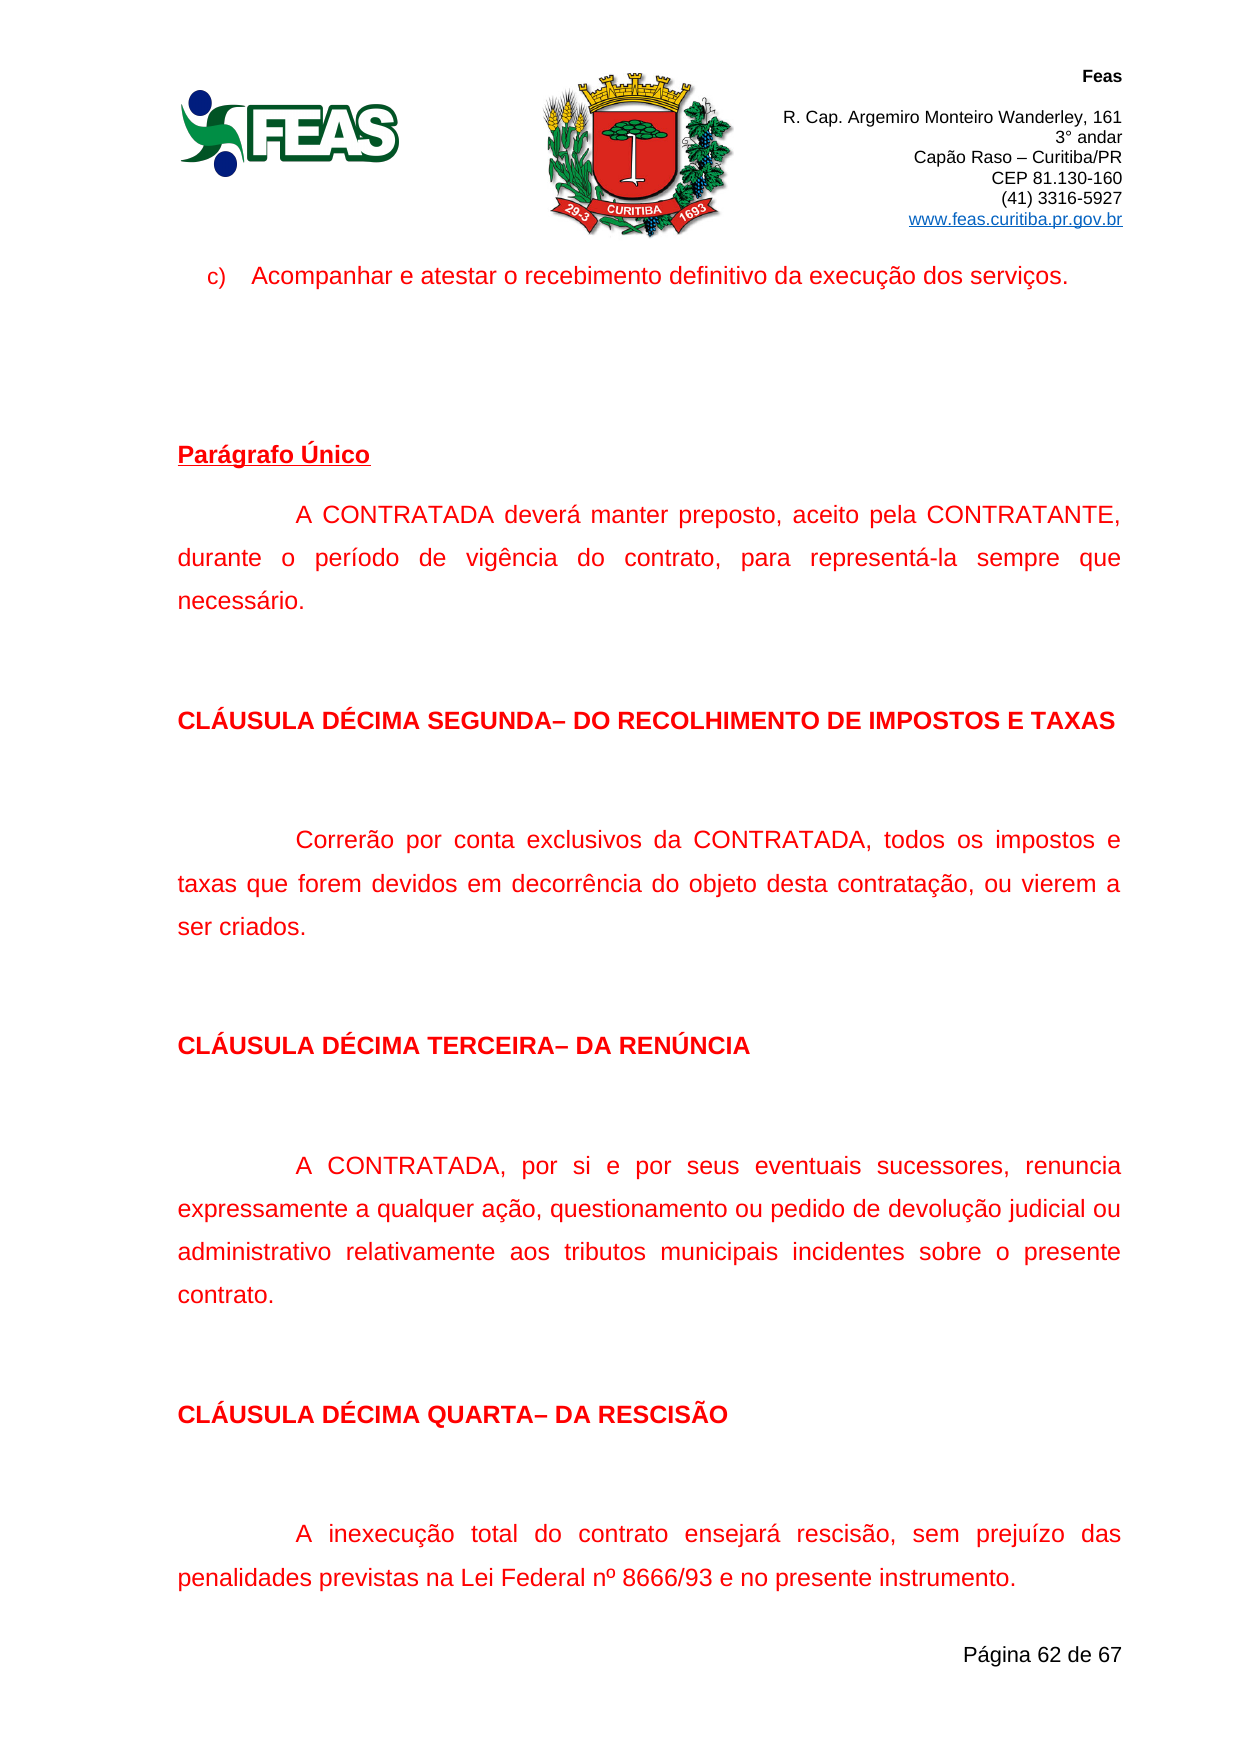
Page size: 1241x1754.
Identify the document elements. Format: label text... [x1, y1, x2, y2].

text CLÁUSULA DÉCIMA SEGUNDA– DO RECOLHIMENTO DE IMPOSTOS E TAXAS [177, 706, 1122, 735]
text CLÁUSULA DÉCIMA TERCEIRA– DA RENÚNCIA [177, 1031, 1122, 1060]
picture [180, 90, 399, 177]
list Acompanhar e atestar o recebimento definitivo da execução dos serviços. [207, 261, 1122, 290]
picture [542, 73, 734, 244]
text Correrão por conta exclusivos da CONTRATADA, todos os impostos e taxas que forem devidos em decorrência do objeto desta contratação, ou vierem a ser criados. [177, 826, 1122, 941]
text A inexecução total do contrato ensejará rescisão, sem prejuízo das penalidades previstas na Lei Federal nº 8666/93 e no presente instrumento. [177, 1519, 1122, 1591]
text Parágrafo Único [177, 440, 1122, 469]
text A CONTRATADA deverá manter preposto, aceito pela CONTRATANTE, durante o período de vigência do contrato, para representá-la sempre que necessário. [177, 500, 1122, 615]
text CLÁUSULA DÉCIMA QUARTA– DA RESCISÃO [177, 1400, 1122, 1429]
text A CONTRATADA, por si e por seus eventuais sucessores, renuncia expressamente a qualquer ação, questionamento ou pedido de devolução judicial ou administrativo relativamente aos tributos municipais incidentes sobre o presente contrato. [177, 1151, 1122, 1309]
